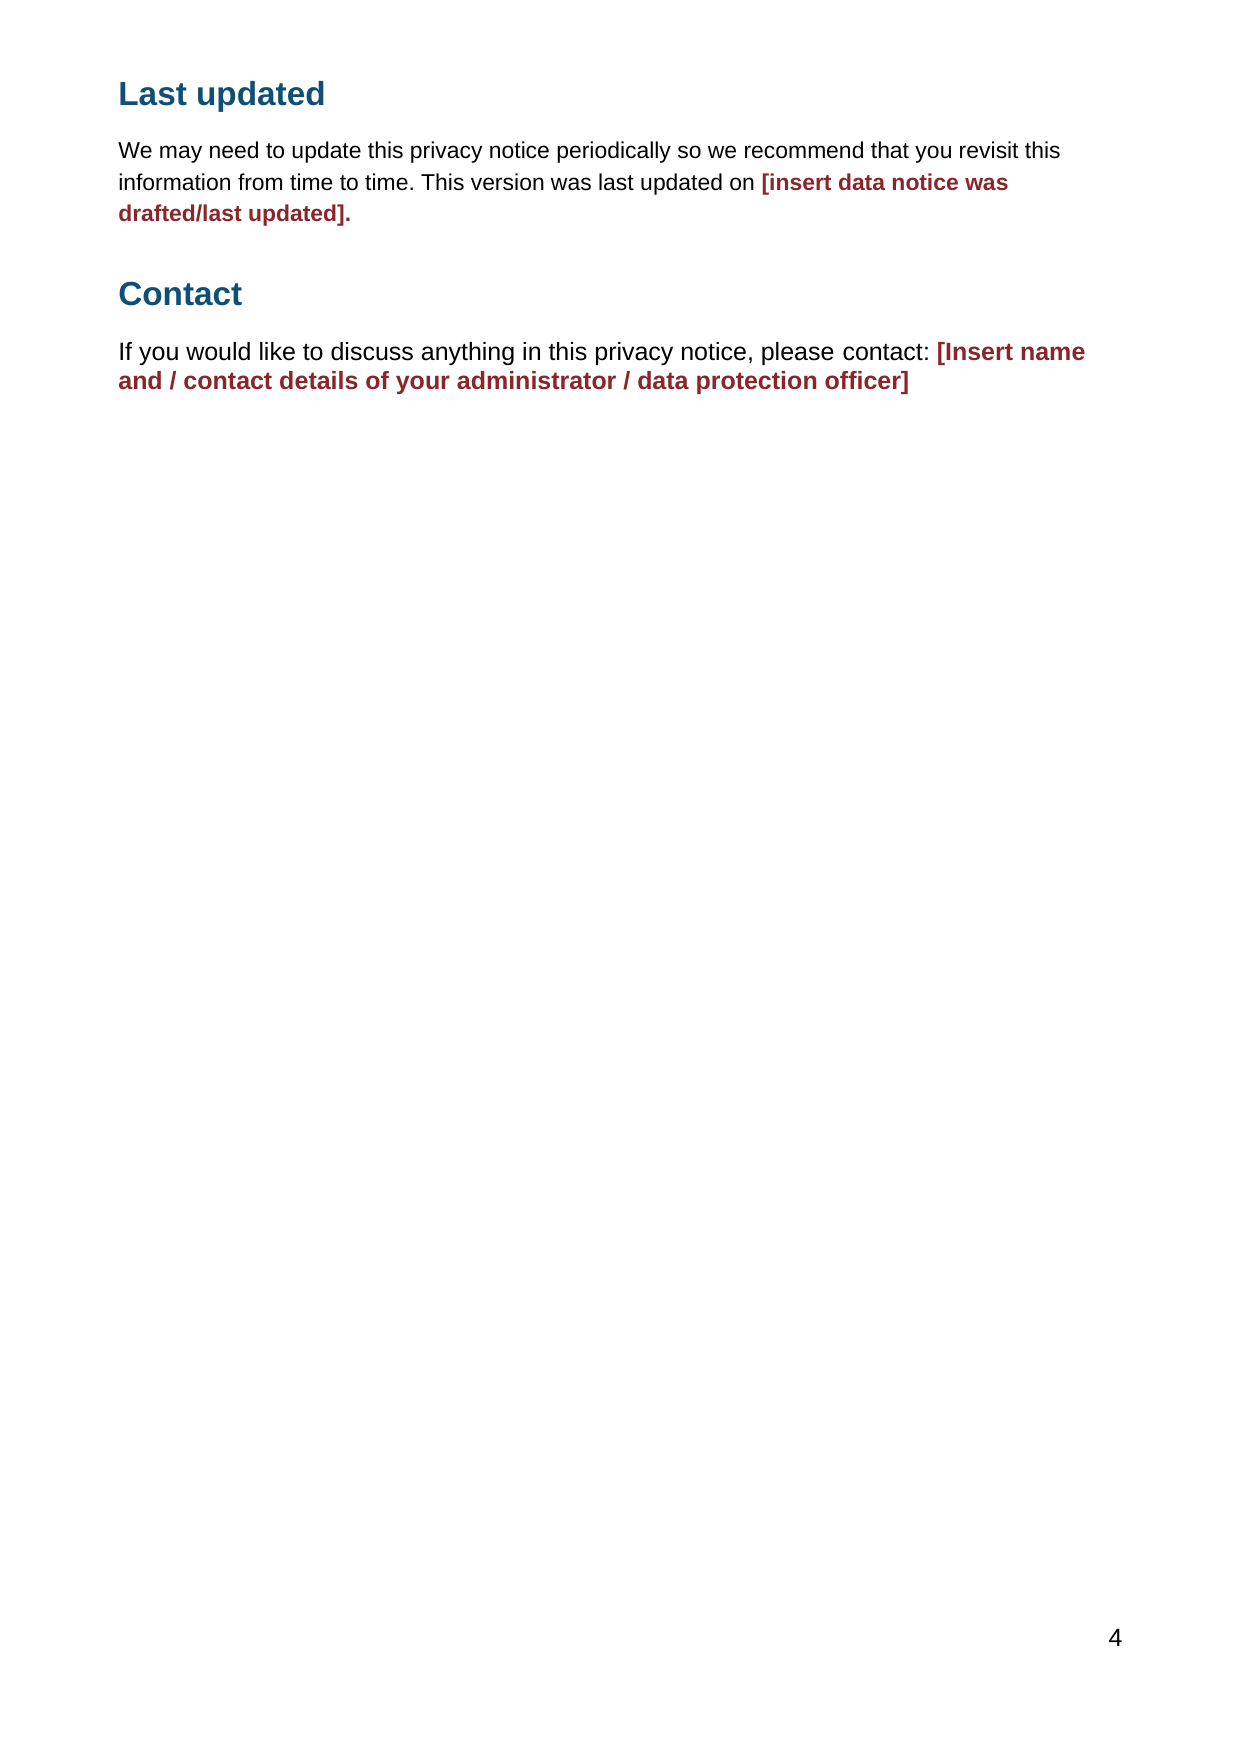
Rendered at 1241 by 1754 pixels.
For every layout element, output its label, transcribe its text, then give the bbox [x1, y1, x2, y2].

subtitle Last updated [118, 74, 1122, 112]
text If you would like to discuss anything in this privacy notice, please contact: [Insert name and / contact details of your administrator / data protection officer] [118, 337, 1122, 394]
text We may need to update this privacy notice periodically so we recommend that you revisit this information from time to time. This version was last updated on [insert data notice was drafted/last updated]. [118, 137, 1122, 227]
subtitle Contact [118, 274, 1122, 312]
